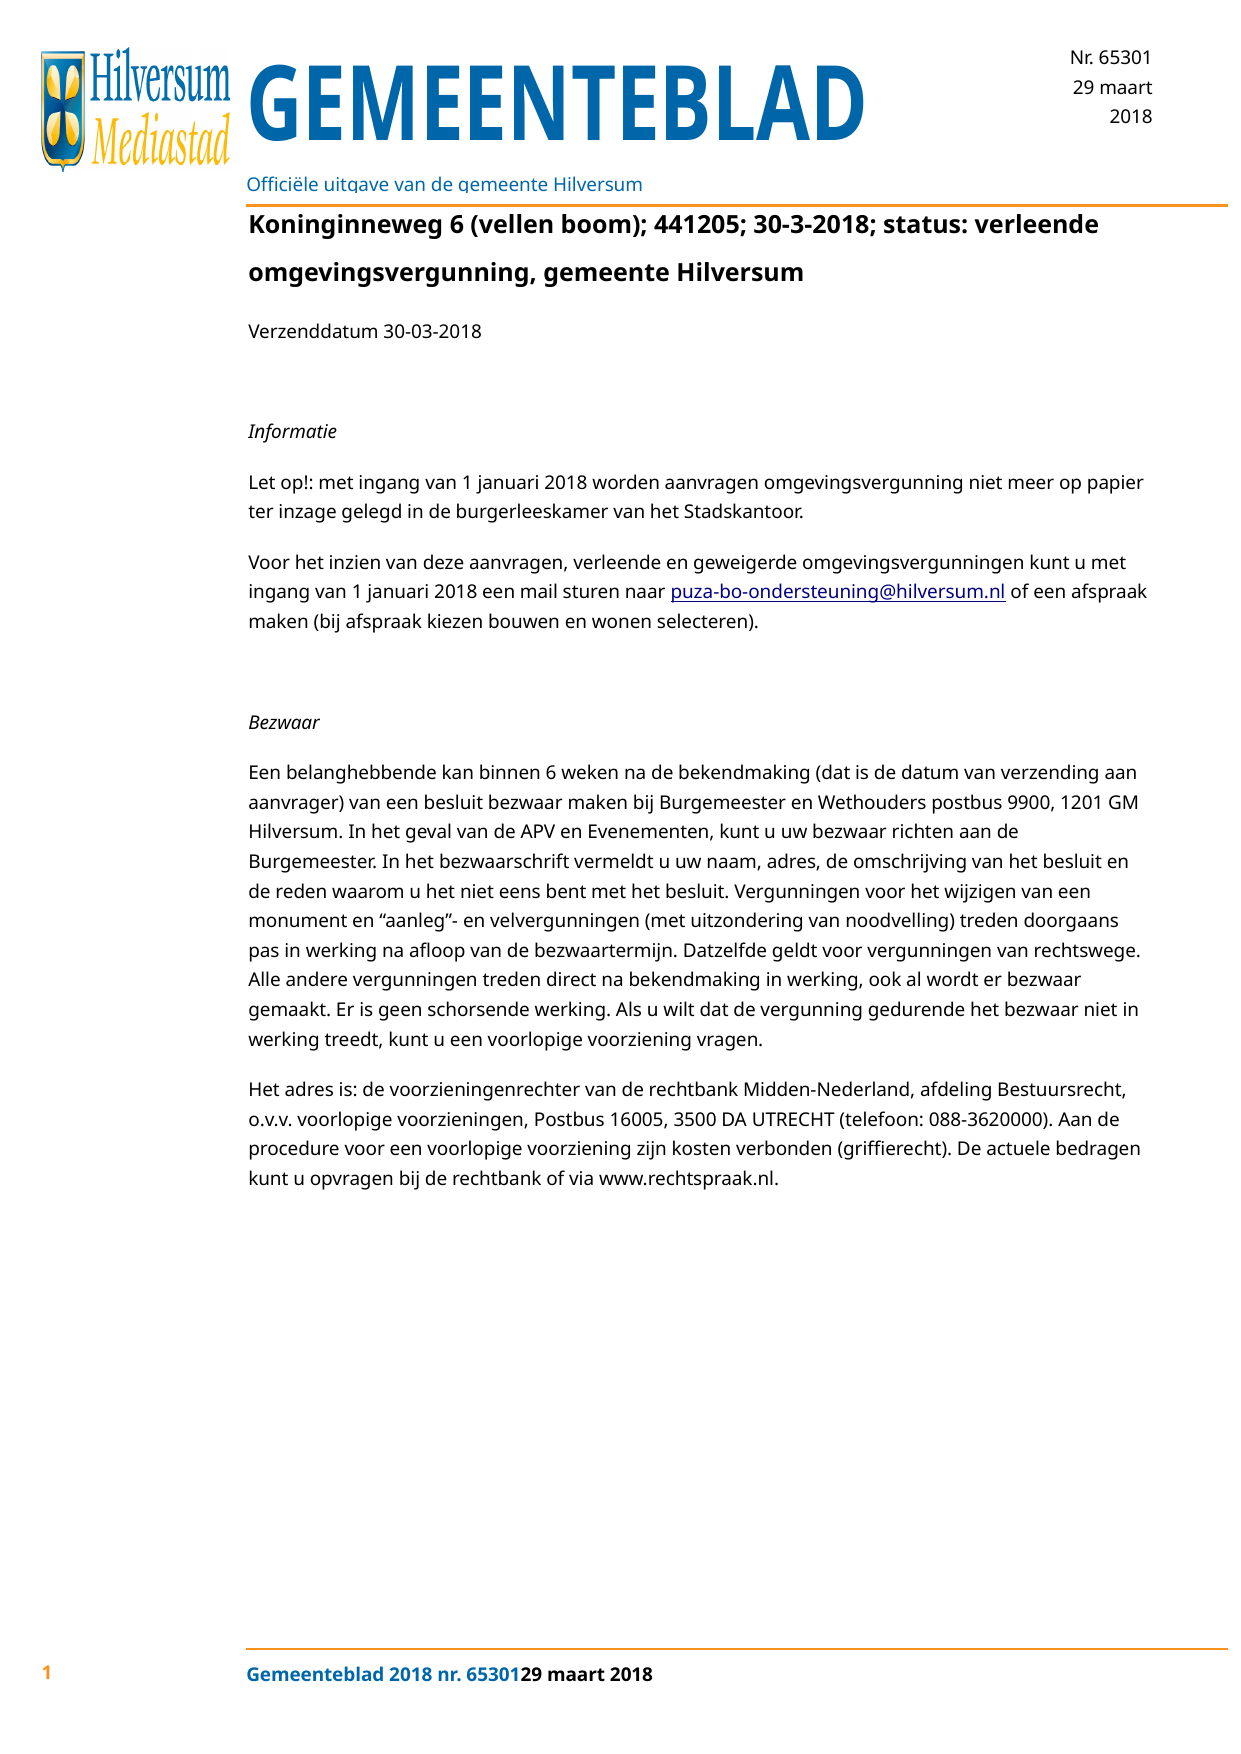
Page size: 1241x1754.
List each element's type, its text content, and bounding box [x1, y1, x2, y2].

picture [41, 47, 231, 172]
text Voor het inzien van deze aanvragen, verleende en geweigerde omgevingsvergunningen kunt u met ingang van 1 januari 2018 een mail sturen naar puza-bo-ondersteuning@hilversum.nl of een afspraak maken (bij afspraak kiezen bouwen en wonen selecteren). [248, 549, 1152, 634]
text Verzenddatum 30-03-2018 [248, 318, 1152, 344]
text Informatie [248, 419, 1152, 444]
text Let op!: met ingang van 1 januari 2018 worden aanvragen omgevingsvergunning niet meer op papier ter inzage gelegd in de burgerleeskamer van het Stadskantoor. [248, 469, 1152, 524]
text Een belanghebbende kan binnen 6 weken na de bekendmaking (dat is de datum van verzending aan aanvrager) van een besluit bezwaar maken bij Burgemeester en Wethouders postbus 9900, 1201 GM Hilversum. In het geval van de APV en Evenementen, kunt u uw bezwaar richten aan de Burgemeester. In het bezwaarschrift vermeldt u uw naam, adres, de omschrijving van het besluit en de reden waarom u het niet eens bent met het besluit. Vergunningen voor het wijzigen van een monument en “aanleg”- en velvergunningen (met uitzondering van noodvelling) treden doorgaans pas in werking na afloop van de bezwaartermijn. Datzelfde geldt voor vergunningen van rechtswege. Alle andere vergunningen treden direct na bekendmaking in werking, ook al wordt er bezwaar gemaakt. Er is geen schorsende werking. Als u wilt dat de vergunning gedurende het bezwaar niet in werking treedt, kunt u een voorlopige voorziening vragen. [248, 759, 1152, 1052]
text Het adres is: de voorzieningenrechter van de rechtbank Midden-Nederland, afdeling Bestuursrecht, o.v.v. voorlopige voorzieningen, Postbus 16005, 3500 DA UTRECHT (telefoon: 088-3620000). Aan de procedure voor een voorlopige voorziening zijn kosten verbonden (griffierecht). De actuele bedragen kunt u opvragen bij de rechtbank of via www.rechtspraak.nl. [248, 1076, 1152, 1191]
text Koninginneweg 6 (vellen boom); 441205; 30-3-2018; status: verleende omgevingsvergunning, gemeente Hilversum [248, 207, 1152, 288]
text Bezwaar [248, 709, 1152, 735]
